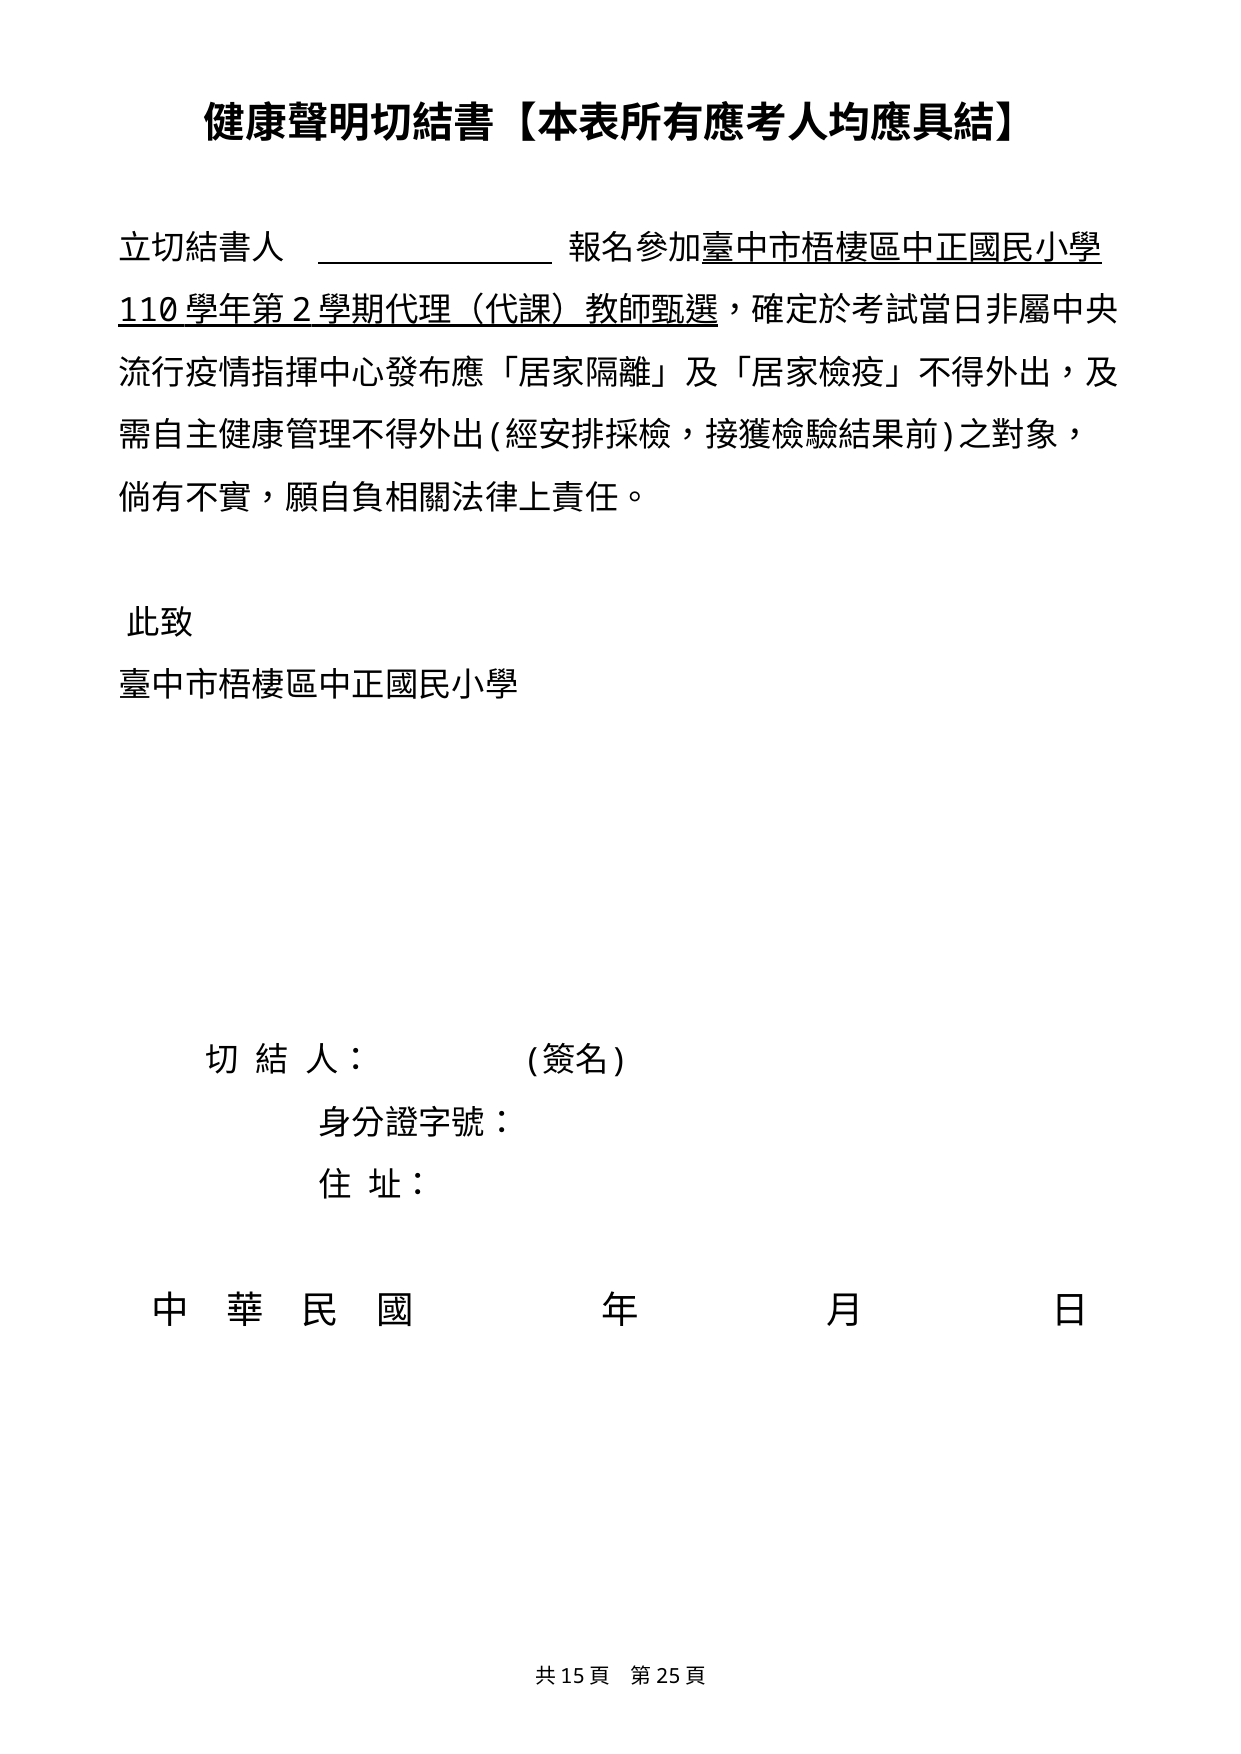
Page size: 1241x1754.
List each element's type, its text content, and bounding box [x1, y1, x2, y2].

text 臺中市梧棲區中正國民小學 [118, 641, 1122, 703]
text 身分證字號： [118, 1078, 1122, 1141]
text 立切結書人 報名參加臺中市梧棲區中正國民小學110學年第2學期代理（代課）教師甄選，確定於考試當日非屬中央流行疫情指揮中心發布應「居家隔離」及「居家檢疫」不得外出，及需自主健康管理不得外出(經安排採檢，接獲檢驗結果前)之對象，倘有不實，願自負相關法律上責任。 [118, 203, 1122, 516]
text 住 址： [118, 1141, 1122, 1203]
text 切 結 人： (簽名) [118, 1016, 1122, 1078]
text 此致 [118, 578, 1122, 641]
text 中 華 民 國 年 月 日 [118, 1266, 1122, 1328]
text 健康聲明切結書【本表所有應考人均應具結】 [118, 78, 1122, 141]
